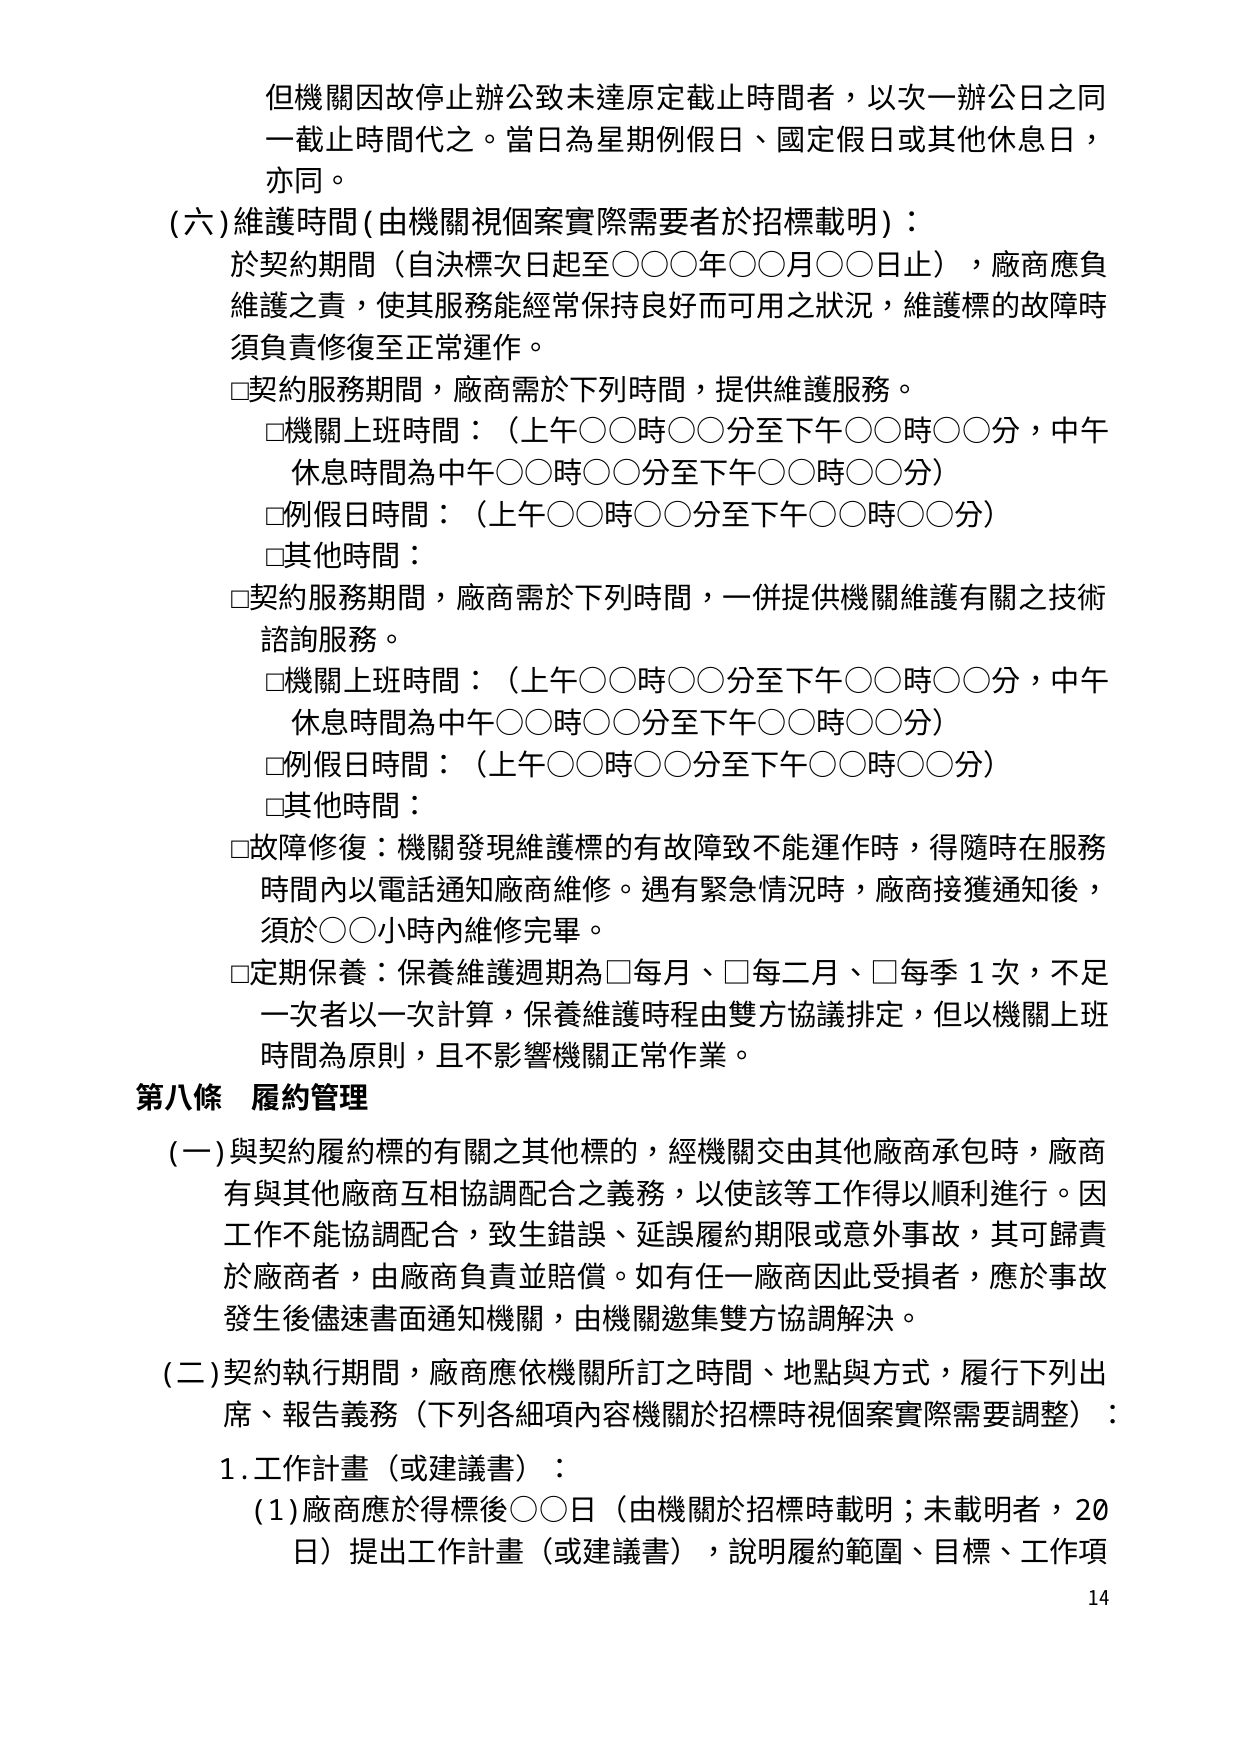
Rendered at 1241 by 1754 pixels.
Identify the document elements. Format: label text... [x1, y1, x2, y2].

text 第八條 履約管理 [135, 1075, 1109, 1117]
text (一)與契約履約標的有關之其他標的，經機關交由其他廠商承包時，廠商有與其他廠商互相協調配合之義務，以使該等工作得以順利進行。因工作不能協調配合，致生錯誤、延誤履約期限或意外事故，其可歸責於廠商者，由廠商負責並賠償。如有任一廠商因此受損者，應於事故發生後儘速書面通知機關，由機關邀集雙方協調解決。 [164, 1129, 1109, 1337]
text 1.工作計畫（或建議書）： [218, 1446, 1109, 1487]
text □例假日時間：（上午○○時○○分至下午○○時○○分） [266, 492, 1109, 533]
text □定期保養：保養維護週期為□每月、□每二月、□每季1次，不足一次者以一次計算，保養維護時程由雙方協議排定，但以機關上班時間為原則，且不影響機關正常作業。 [231, 950, 1109, 1075]
text (1)廠商應於得標後○○日（由機關於招標時載明；未載明者，20日）提出工作計畫（或建議書），說明履約範圍、目標、工作項 [249, 1487, 1109, 1571]
text □契約服務期間，廠商需於下列時間，一併提供機關維護有關之技術諮詢服務。 [231, 575, 1109, 658]
text □例假日時間：（上午○○時○○分至下午○○時○○分） [266, 742, 1109, 783]
text 於契約期間（自決標次日起至○○○年○○月○○日止），廠商應負維護之責，使其服務能經常保持良好而可用之狀況，維護標的故障時，須負責修復至正常運作。 [230, 242, 1109, 367]
text □其他時間： [266, 533, 1109, 575]
text (六)維護時間(由機關視個案實際需要者於招標載明)： [164, 200, 1109, 242]
text □契約服務期間，廠商需於下列時間，提供維護服務。 [231, 367, 1109, 408]
text □機關上班時間：（上午○○時○○分至下午○○時○○分，中午休息時間為中午○○時○○分至下午○○時○○分） [266, 408, 1109, 492]
text (二)契約執行期間，廠商應依機關所訂之時間、地點與方式，履行下列出席、報告義務（下列各細項內容機關於招標時視個案實際需要調整）： [158, 1350, 1109, 1433]
text 但機關因故停止辦公致未達原定截止時間者，以次一辦公日之同一截止時間代之。當日為星期例假日、國定假日或其他休息日，亦同。 [231, 75, 1109, 200]
text □故障修復：機關發現維護標的有故障致不能運作時，得隨時在服務時間內以電話通知廠商維修。遇有緊急情況時，廠商接獲通知後，須於○○小時內維修完畢。 [231, 825, 1109, 950]
text □機關上班時間：（上午○○時○○分至下午○○時○○分，中午休息時間為中午○○時○○分至下午○○時○○分） [266, 658, 1109, 742]
text □其他時間： [266, 783, 1109, 825]
